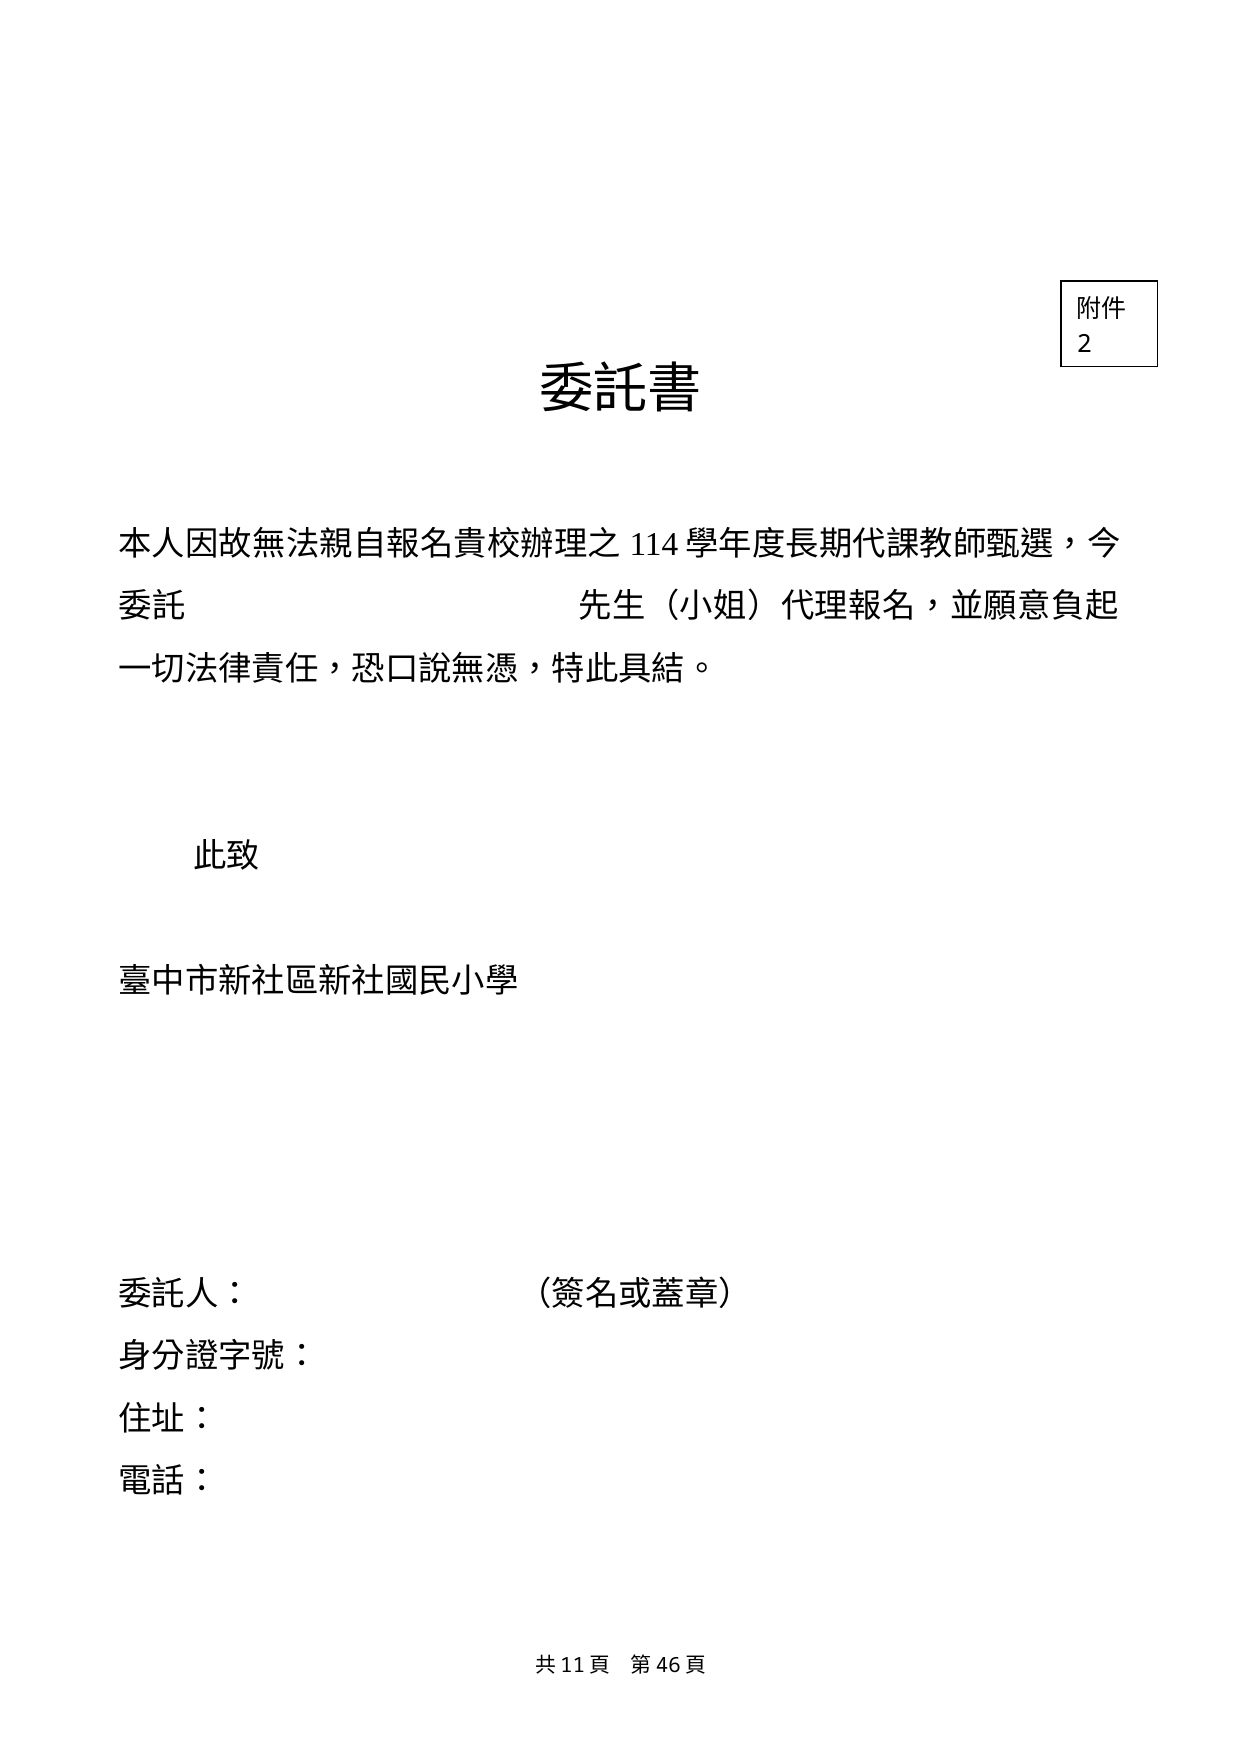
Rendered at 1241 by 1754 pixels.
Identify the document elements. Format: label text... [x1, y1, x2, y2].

text 臺中市新社區新社國民小學 [118, 936, 1122, 999]
text 本人因故無法親自報名貴校辦理之114學年度長期代課教師甄選，今委託 先生（小姐）代理報名，並願意負起一切法律責任，恐口說無憑，特此具結。 [118, 499, 1122, 686]
text 電話： [118, 1436, 1122, 1499]
text 此致 [118, 811, 1122, 874]
text 委託人： （簽名或蓋章） [118, 1249, 1122, 1311]
text 身分證字號： [118, 1311, 1122, 1374]
text 附件2 [1077, 289, 1142, 358]
text 委託書 [118, 311, 1122, 436]
text 住址： [118, 1374, 1122, 1436]
